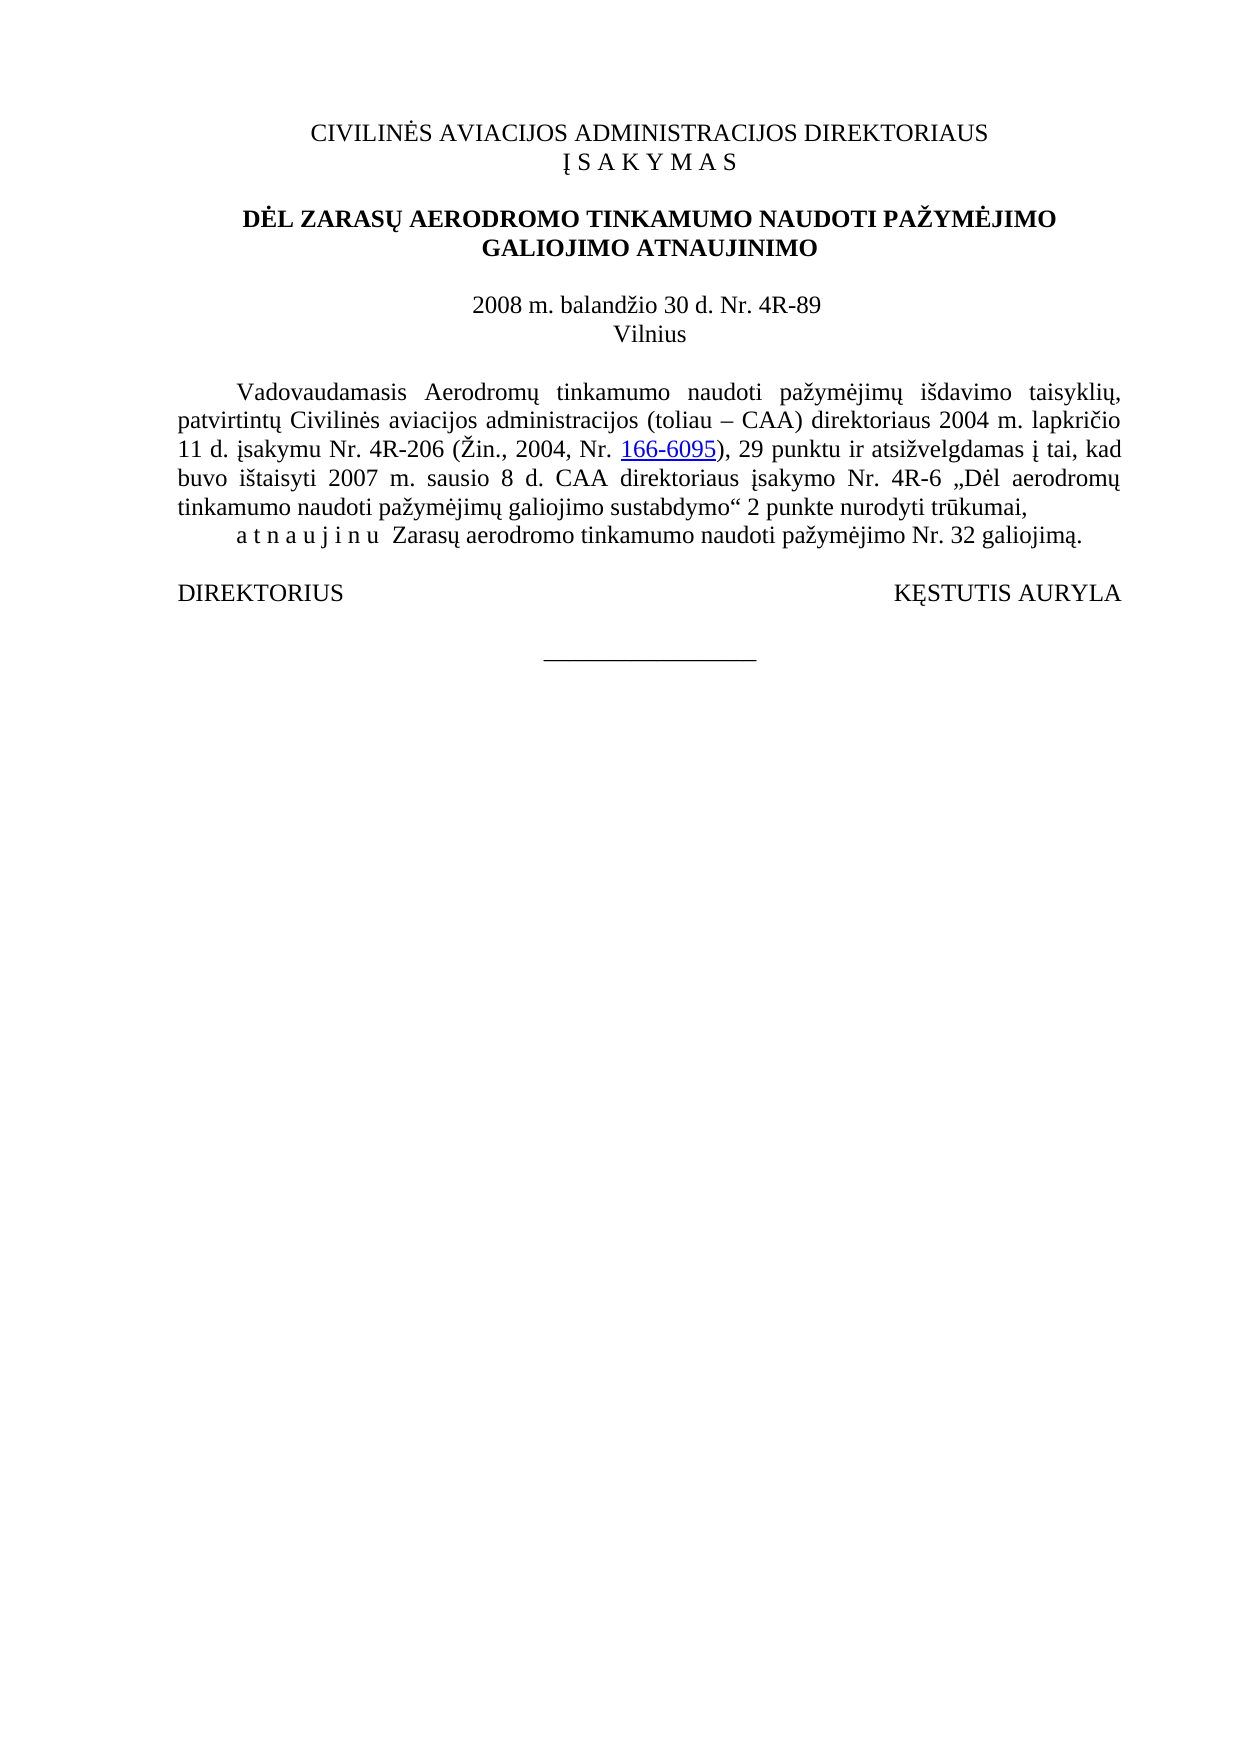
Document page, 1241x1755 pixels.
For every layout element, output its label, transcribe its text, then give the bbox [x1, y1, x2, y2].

text Vadovaudamasis Aerodromų tinkamumo naudoti pažymėjimų išdavimo taisyklių, patvirtintų Civilinės aviacijos administracijos (toliau – CAA) direktoriaus 2004 m. lapkričio 11 d. įsakymu Nr. 4R-206 (Žin., 2004, Nr. 166-6095), 29 punktu ir atsižvelgdamas į tai, kad buvo ištaisyti 2007 m. sausio 8 d. CAA direktoriaus įsakymo Nr. 4R-6 „Dėl aerodromų tinkamumo naudoti pažymėjimų galiojimo sustabdymo“ 2 punkte nurodyti trūkumai, [177, 377, 1122, 521]
text _________________ [177, 636, 1122, 664]
text DIREKTORIUS KĘSTUTIS AURYLA [177, 578, 1122, 607]
text ĮSAKYMAS [177, 147, 1122, 176]
text CIVILINĖS AVIACIJOS ADMINISTRACIJOS DIREKTORIAUS [177, 118, 1122, 147]
text Vilnius [177, 319, 1122, 348]
text atnaujinu Zarasų aerodromo tinkamumo naudoti pažymėjimo Nr. 32 galiojimą. [177, 521, 1122, 549]
text 2008 m. balandžio 30 d. Nr. 4R-89 [177, 291, 1122, 319]
text DĖL ZARASŲ AERODROMO TINKAMUMO NAUDOTI PAŽYMĖJIMO GALIOJIMO ATNAUJINIMO [177, 204, 1122, 262]
